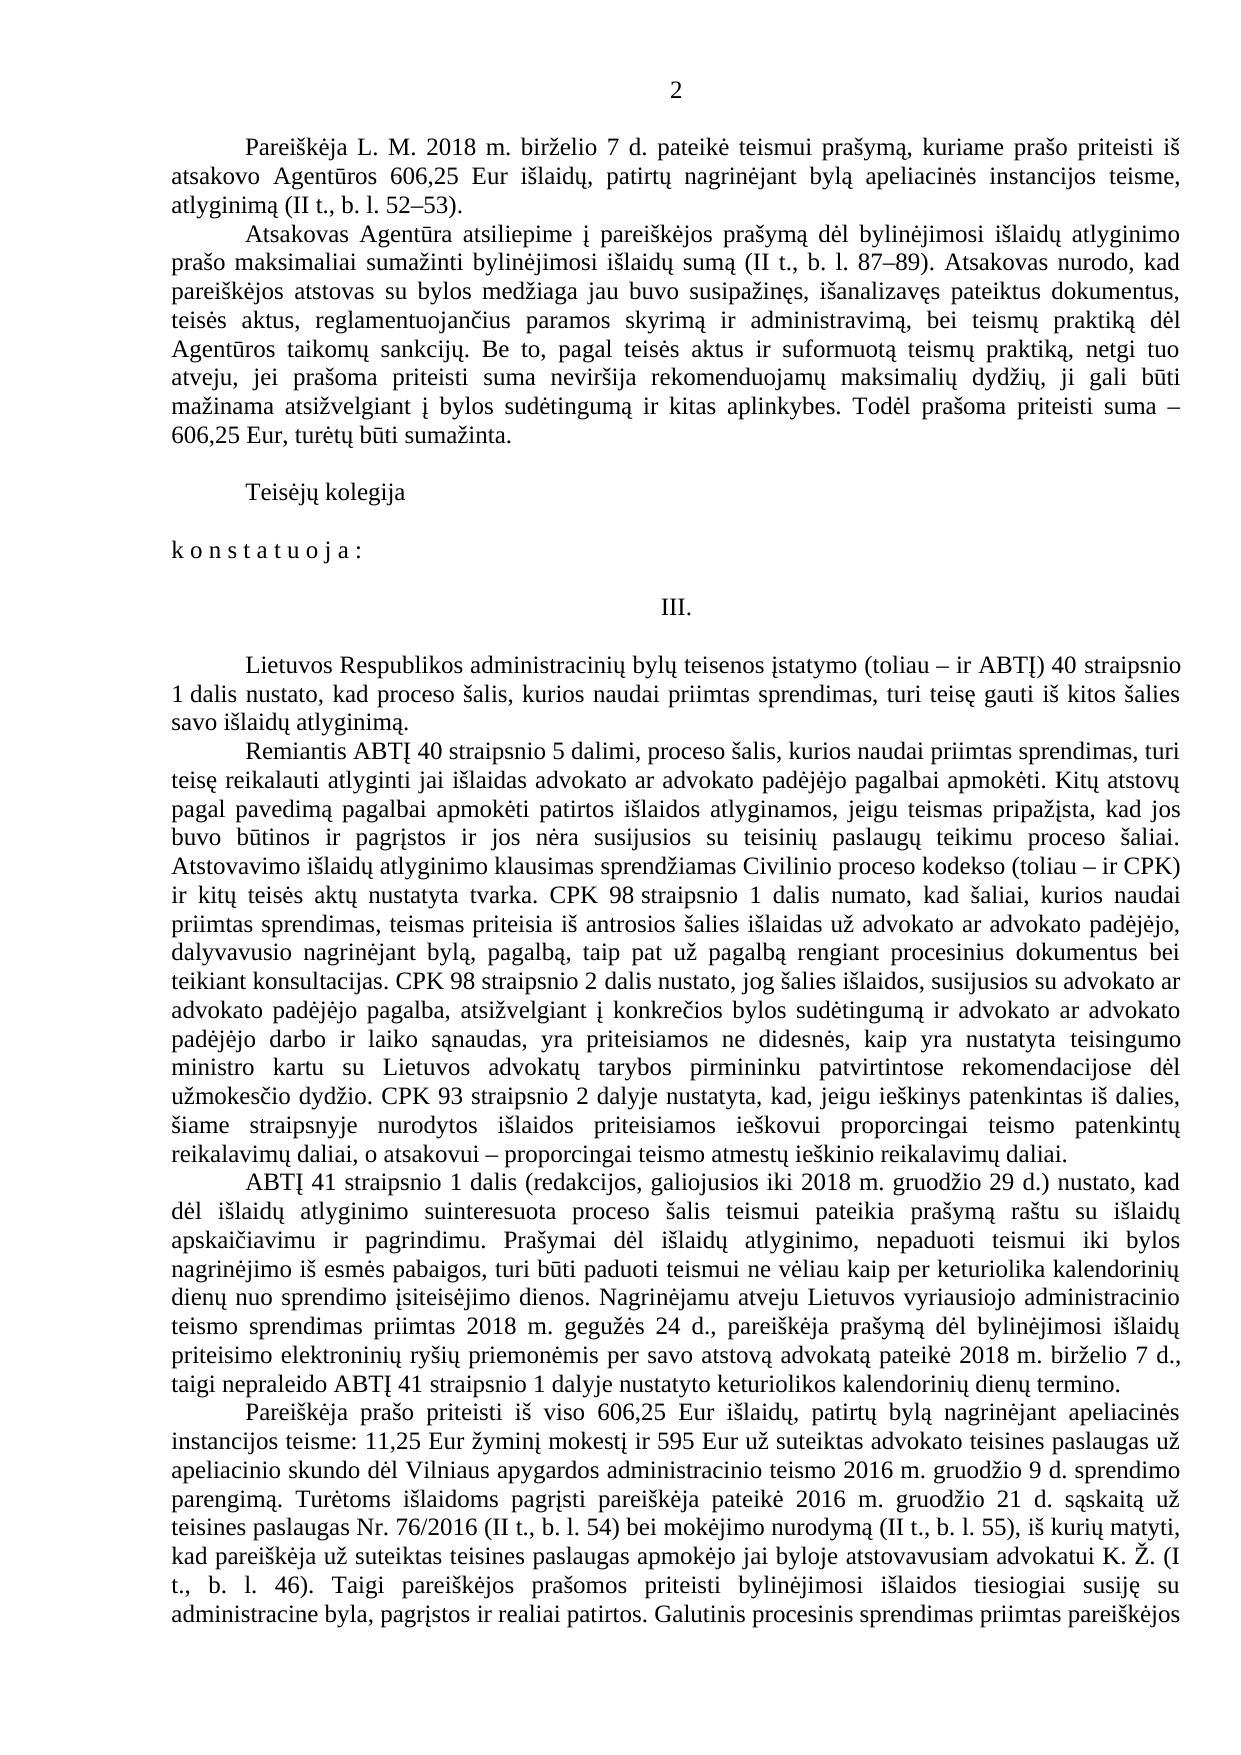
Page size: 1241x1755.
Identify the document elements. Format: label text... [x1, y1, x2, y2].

text Atsakovas Agentūra atsiliepime į pareiškėjos prašymą dėl bylinėjimosi išlaidų atlyginimo prašo maksimaliai sumažinti bylinėjimosi išlaidų sumą (II t., b. l. 87–89). Atsakovas nurodo, kad pareiškėjos atstovas su bylos medžiaga jau buvo susipažinęs, išanalizavęs pateiktus dokumentus, teisės aktus, reglamentuojančius paramos skyrimą ir administravimą, bei teismų praktiką dėl Agentūros taikomų sankcijų. Be to, pagal teisės aktus ir suformuotą teismų praktiką, netgi tuo atveju, jei prašoma priteisti suma neviršija rekomenduojamų maksimalių dydžių, ji gali būti mažinama atsižvelgiant į bylos sudėtingumą ir kitas aplinkybes. Todėl prašoma priteisti suma – 606,25 Eur, turėtų būti sumažinta. [171, 219, 1181, 449]
text III. [171, 592, 1181, 621]
text ABTĮ 41 straipsnio 1 dalis (redakcijos, galiojusios iki 2018 m. gruodžio 29 d.) nustato, kad dėl išlaidų atlyginimo suinteresuota proceso šalis teismui pateikia prašymą raštu su išlaidų apskaičiavimu ir pagrindimu. Prašymai dėl išlaidų atlyginimo, nepaduoti teismui iki bylos nagrinėjimo iš esmės pabaigos, turi būti paduoti teismui ne vėliau kaip per keturiolika kalendorinių dienų nuo sprendimo įsiteisėjimo dienos. Nagrinėjamu atveju Lietuvos vyriausiojo administracinio teismo sprendimas priimtas 2018 m. gegužės 24 d., pareiškėja prašymą dėl bylinėjimosi išlaidų priteisimo elektroninių ryšių priemonėmis per savo atstovą advokatą pateikė 2018 m. birželio 7 d., taigi nepraleido ABTĮ 41 straipsnio 1 dalyje nustatyto keturiolikos kalendorinių dienų termino. [171, 1167, 1181, 1397]
text Remiantis ABTĮ 40 straipsnio 5 dalimi, proceso šalis, kurios naudai priimtas sprendimas, turi teisę reikalauti atlyginti jai išlaidas advokato ar advokato padėjėjo pagalbai apmokėti. Kitų atstovų pagal pavedimą pagalbai apmokėti patirtos išlaidos atlyginamos, jeigu teismas pripažįsta, kad jos buvo būtinos ir pagrįstos ir jos nėra susijusios su teisinių paslaugų teikimu proceso šaliai. Atstovavimo išlaidų atlyginimo klausimas sprendžiamas Civilinio proceso kodekso (toliau – ir CPK) ir kitų teisės aktų nustatyta tvarka. CPK 98 straipsnio 1 dalis numato, kad šaliai, kurios naudai priimtas sprendimas, teismas priteisia iš antrosios šalies išlaidas už advokato ar advokato padėjėjo, dalyvavusio nagrinėjant bylą, pagalbą, taip pat už pagalbą rengiant procesinius dokumentus bei teikiant konsultacijas. CPK 98 straipsnio 2 dalis nustato, jog šalies išlaidos, susijusios su advokato ar advokato padėjėjo pagalba, atsižvelgiant į konkrečios bylos sudėtingumą ir advokato ar advokato padėjėjo darbo ir laiko sąnaudas, yra priteisiamos ne didesnės, kaip yra nustatyta teisingumo ministro kartu su Lietuvos advokatų tarybos pirmininku patvirtintose rekomendacijose dėl užmokesčio dydžio. CPK 93 straipsnio 2 dalyje nustatyta, kad, jeigu ieškinys patenkintas iš dalies, šiame straipsnyje nurodytos išlaidos priteisiamos ieškovui proporcingai teismo patenkintų reikalavimų daliai, o atsakovui – proporcingai teismo atmestų ieškinio reikalavimų daliai. [171, 736, 1181, 1167]
text Lietuvos Respublikos administracinių bylų teisenos įstatymo (toliau – ir ABTĮ) 40 straipsnio 1 dalis nustato, kad proceso šalis, kurios naudai priimtas sprendimas, turi teisę gauti iš kitos šalies savo išlaidų atlyginimą. [171, 650, 1181, 736]
text konstatuoja: [171, 535, 1181, 564]
text Pareiškėja prašo priteisti iš viso 606,25 Eur išlaidų, patirtų bylą nagrinėjant apeliacinės instancijos teisme: 11,25 Eur žyminį mokestį ir 595 Eur už suteiktas advokato teisines paslaugas už apeliacinio skundo dėl Vilniaus apygardos administracinio teismo 2016 m. gruodžio 9 d. sprendimo parengimą. Turėtoms išlaidoms pagrįsti pareiškėja pateikė 2016 m. gruodžio 21 d. sąskaitą už teisines paslaugas Nr. 76/2016 (II t., b. l. 54) bei mokėjimo nurodymą (II t., b. l. 55), iš kurių matyti, kad pareiškėja už suteiktas teisines paslaugas apmokėjo jai byloje atstovavusiam advokatui K. Ž. (I t., b. l. 46). Taigi pareiškėjos prašomos priteisti bylinėjimosi išlaidos tiesiogiai susiję su administracine byla, pagrįstos ir realiai patirtos. Galutinis procesinis sprendimas priimtas pareiškėjos [171, 1397, 1181, 1627]
text Teisėjų kolegija [171, 477, 1181, 506]
text Pareiškėja L. M. 2018 m. birželio 7 d. pateikė teismui prašymą, kuriame prašo priteisti iš atsakovo Agentūros 606,25 Eur išlaidų, patirtų nagrinėjant bylą apeliacinės instancijos teisme, atlyginimą (II t., b. l. 52–53). [171, 132, 1181, 219]
